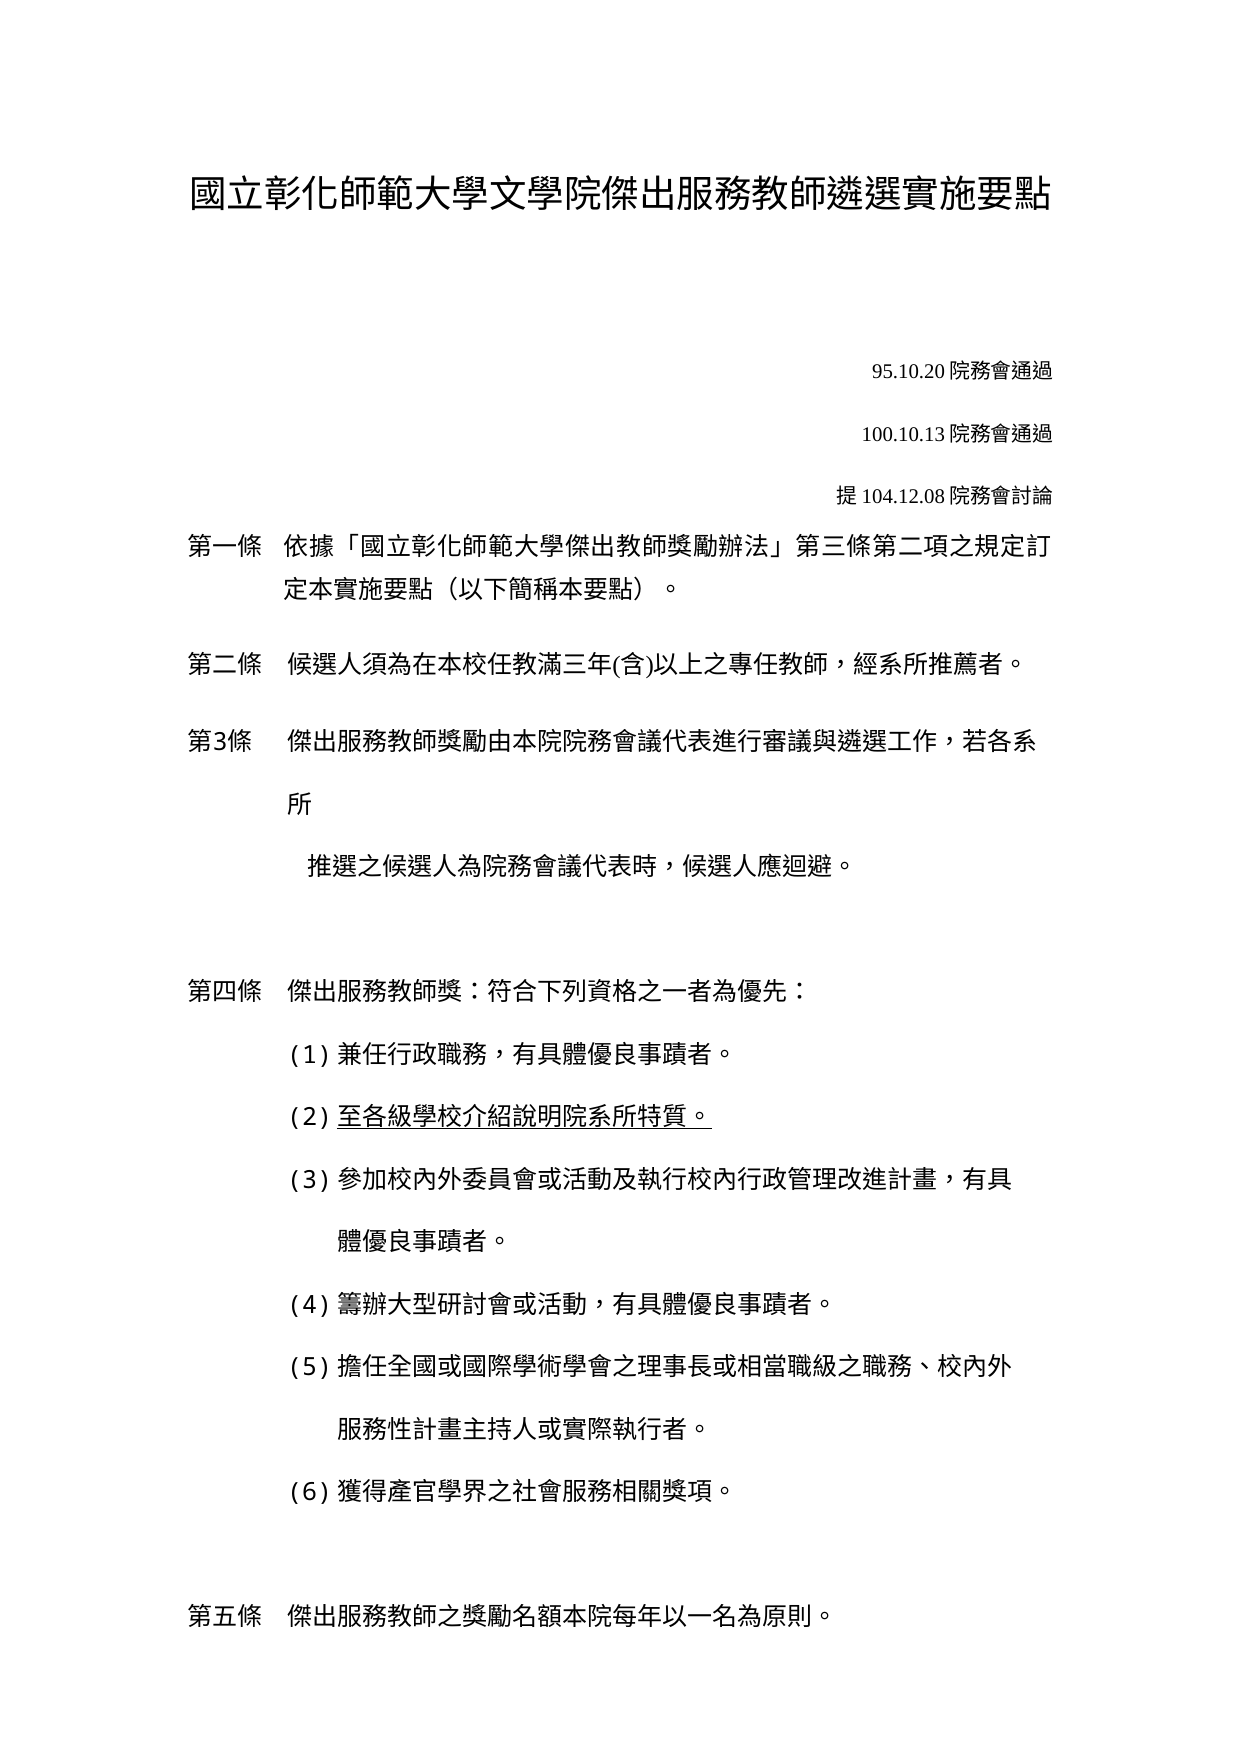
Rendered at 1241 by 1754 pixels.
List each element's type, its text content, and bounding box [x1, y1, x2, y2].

text 推選之候選人為院務會議代表時，候選人應迴避。 [187, 823, 1053, 886]
list 參加校內外委員會或活動及執行校內行政管理改進計畫，有具 體優良事蹟者。 [287, 1136, 1053, 1261]
text 第一條 依據「國立彰化師範大學傑出教師獎勵辦法」第三條第二項之規定訂定本實施要點（以下簡稱本要點）。 [187, 526, 1053, 606]
text 國立彰化師範大學文學院傑出服務教師遴選實施要點 [187, 149, 1053, 212]
text 95.10.20院務會通過 [187, 328, 1053, 391]
text 第四條 傑出服務教師獎：符合下列資格之一者為優先： [187, 948, 1053, 1011]
list 兼任行政職務，有具體優良事蹟者。 [287, 1011, 1053, 1073]
list 傑出服務教師獎勵由本院院務會議代表進行審議與遴選工作，若各系所 [187, 698, 1053, 823]
list 擔任全國或國際學術學會之理事長或相當職級之職務、校內外 服務性計畫主持人或實際執行者。 [287, 1323, 1053, 1448]
list 獲得產官學界之社會服務相關獎項。 [287, 1448, 1053, 1511]
text 100.10.13院務會通過 [187, 391, 1053, 453]
list 籌辦大型研討會或活動，有具體優良事蹟者。 [287, 1261, 1053, 1323]
text 提104.12.08院務會討論 [187, 453, 1053, 516]
list 至各級學校介紹說明院系所特質。 [287, 1073, 1053, 1136]
text 第二條 候選人須為在本校任教滿三年(含)以上之專任教師，經系所推薦者。 [187, 644, 1053, 681]
text (修正後) [187, 239, 1053, 301]
text 第五條 傑出服務教師之獎勵名額本院每年以一名為原則。 [187, 1573, 1053, 1636]
